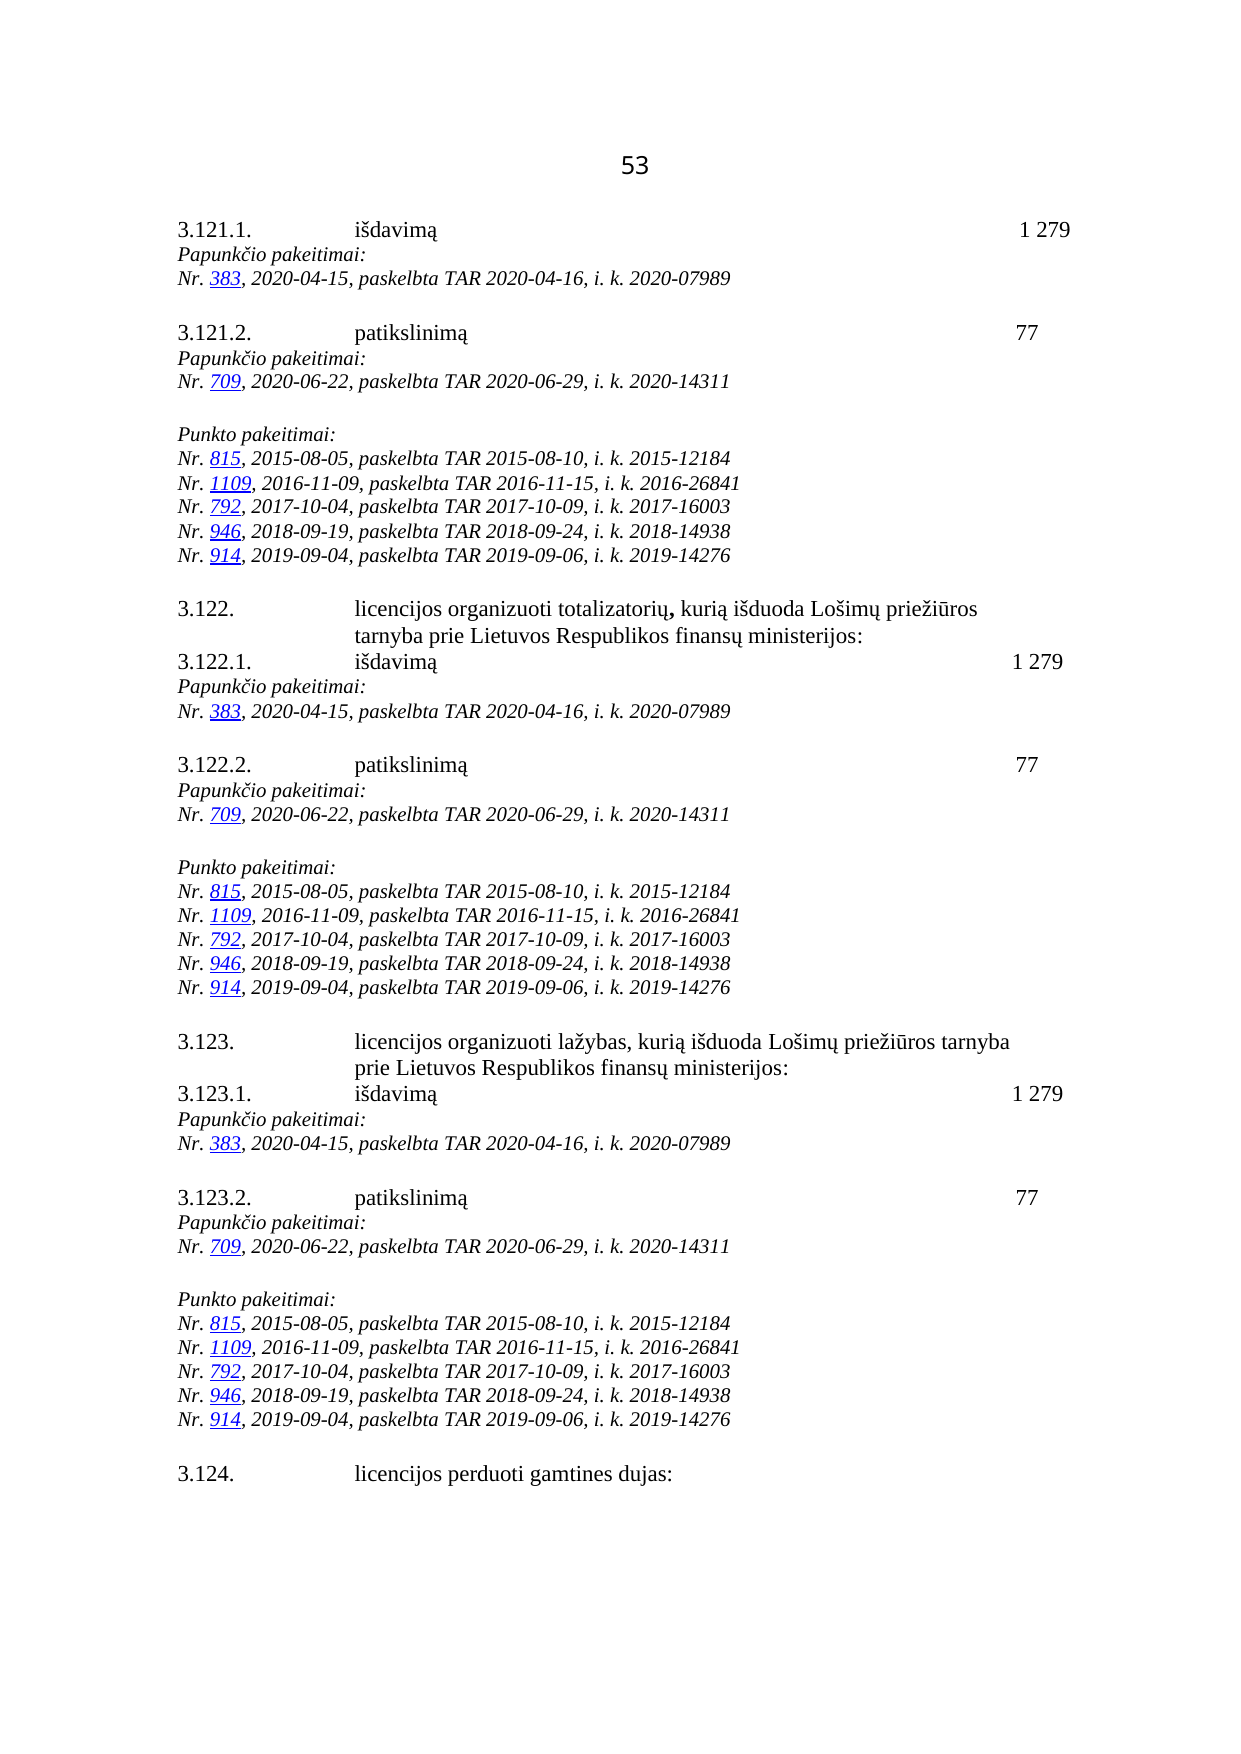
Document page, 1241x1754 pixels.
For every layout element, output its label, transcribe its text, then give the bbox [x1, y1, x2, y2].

text Nr. 946, 2018-09-19, paskelbta TAR 2018-09-24, i. k. 2018-14938 [177, 518, 1093, 543]
text Nr. 1109, 2016-11-09, paskelbta TAR 2016-11-15, i. k. 2016-26841 [177, 470, 1093, 494]
text 3.123. licencijos organizuoti lažybas, kurią išduoda Lošimų priežiūros tarnyba prie Lietuvos Respublikos finansų ministerijos: [177, 1028, 1034, 1080]
text Nr. 709, 2020-06-22, paskelbta TAR 2020-06-29, i. k. 2020-14311 [177, 1234, 1093, 1258]
text Nr. 914, 2019-09-04, paskelbta TAR 2019-09-06, i. k. 2019-14276 [177, 543, 1093, 567]
text Nr. 914, 2019-09-04, paskelbta TAR 2019-09-06, i. k. 2019-14276 [177, 1407, 1093, 1431]
text Nr. 792, 2017-10-04, paskelbta TAR 2017-10-09, i. k. 2017-16003 [177, 927, 1093, 951]
text Papunkčio pakeitimai: [177, 674, 1093, 698]
text Nr. 709, 2020-06-22, paskelbta TAR 2020-06-29, i. k. 2020-14311 [177, 369, 1093, 393]
text Nr. 383, 2020-04-15, paskelbta TAR 2020-04-16, i. k. 2020-07989 [177, 266, 1093, 290]
text Punkto pakeitimai: [177, 854, 1093, 879]
text 3.124. licencijos perduoti gamtines dujas: [177, 1460, 945, 1513]
text Nr. 1109, 2016-11-09, paskelbta TAR 2016-11-15, i. k. 2016-26841 [177, 1335, 1093, 1359]
text 3.123.1. išdavimą 1 279 [177, 1080, 1093, 1107]
text 3.121.1. išdavimą 1 279 [177, 216, 1093, 242]
text Nr. 946, 2018-09-19, paskelbta TAR 2018-09-24, i. k. 2018-14938 [177, 951, 1093, 975]
text Nr. 815, 2015-08-05, paskelbta TAR 2015-08-10, i. k. 2015-12184 [177, 1311, 1093, 1335]
text Nr. 792, 2017-10-04, paskelbta TAR 2017-10-09, i. k. 2017-16003 [177, 494, 1093, 518]
text Nr. 383, 2020-04-15, paskelbta TAR 2020-04-16, i. k. 2020-07989 [177, 1131, 1093, 1155]
text Punkto pakeitimai: [177, 1287, 1093, 1311]
text 3.121.2. patikslinimą 77 [177, 319, 1093, 345]
text Nr. 815, 2015-08-05, paskelbta TAR 2015-08-10, i. k. 2015-12184 [177, 446, 1093, 470]
text Punkto pakeitimai: [177, 422, 1093, 446]
text Nr. 946, 2018-09-19, paskelbta TAR 2018-09-24, i. k. 2018-14938 [177, 1383, 1093, 1407]
text 3.123.2. patikslinimą 77 [177, 1184, 1093, 1210]
text Nr. 914, 2019-09-04, paskelbta TAR 2019-09-06, i. k. 2019-14276 [177, 975, 1093, 999]
text Nr. 383, 2020-04-15, paskelbta TAR 2020-04-16, i. k. 2020-07989 [177, 698, 1093, 723]
text Nr. 792, 2017-10-04, paskelbta TAR 2017-10-09, i. k. 2017-16003 [177, 1359, 1093, 1383]
text Nr. 709, 2020-06-22, paskelbta TAR 2020-06-29, i. k. 2020-14311 [177, 802, 1093, 826]
text Papunkčio pakeitimai: [177, 242, 1093, 266]
text 3.122.2. patikslinimą 77 [177, 751, 1093, 778]
text 3.122. licencijos organizuoti totalizatorių, kurią išduoda Lošimų priežiūros tarnyba prie Lietuvos Respublikos finansų ministerijos: [177, 595, 1034, 648]
text Papunkčio pakeitimai: [177, 1210, 1093, 1234]
text 3.122.1. išdavimą 1 279 [177, 648, 1093, 674]
text Papunkčio pakeitimai: [177, 1107, 1093, 1131]
text Nr. 1109, 2016-11-09, paskelbta TAR 2016-11-15, i. k. 2016-26841 [177, 903, 1093, 927]
text Papunkčio pakeitimai: [177, 345, 1093, 369]
text Nr. 815, 2015-08-05, paskelbta TAR 2015-08-10, i. k. 2015-12184 [177, 879, 1093, 903]
text Papunkčio pakeitimai: [177, 778, 1093, 802]
